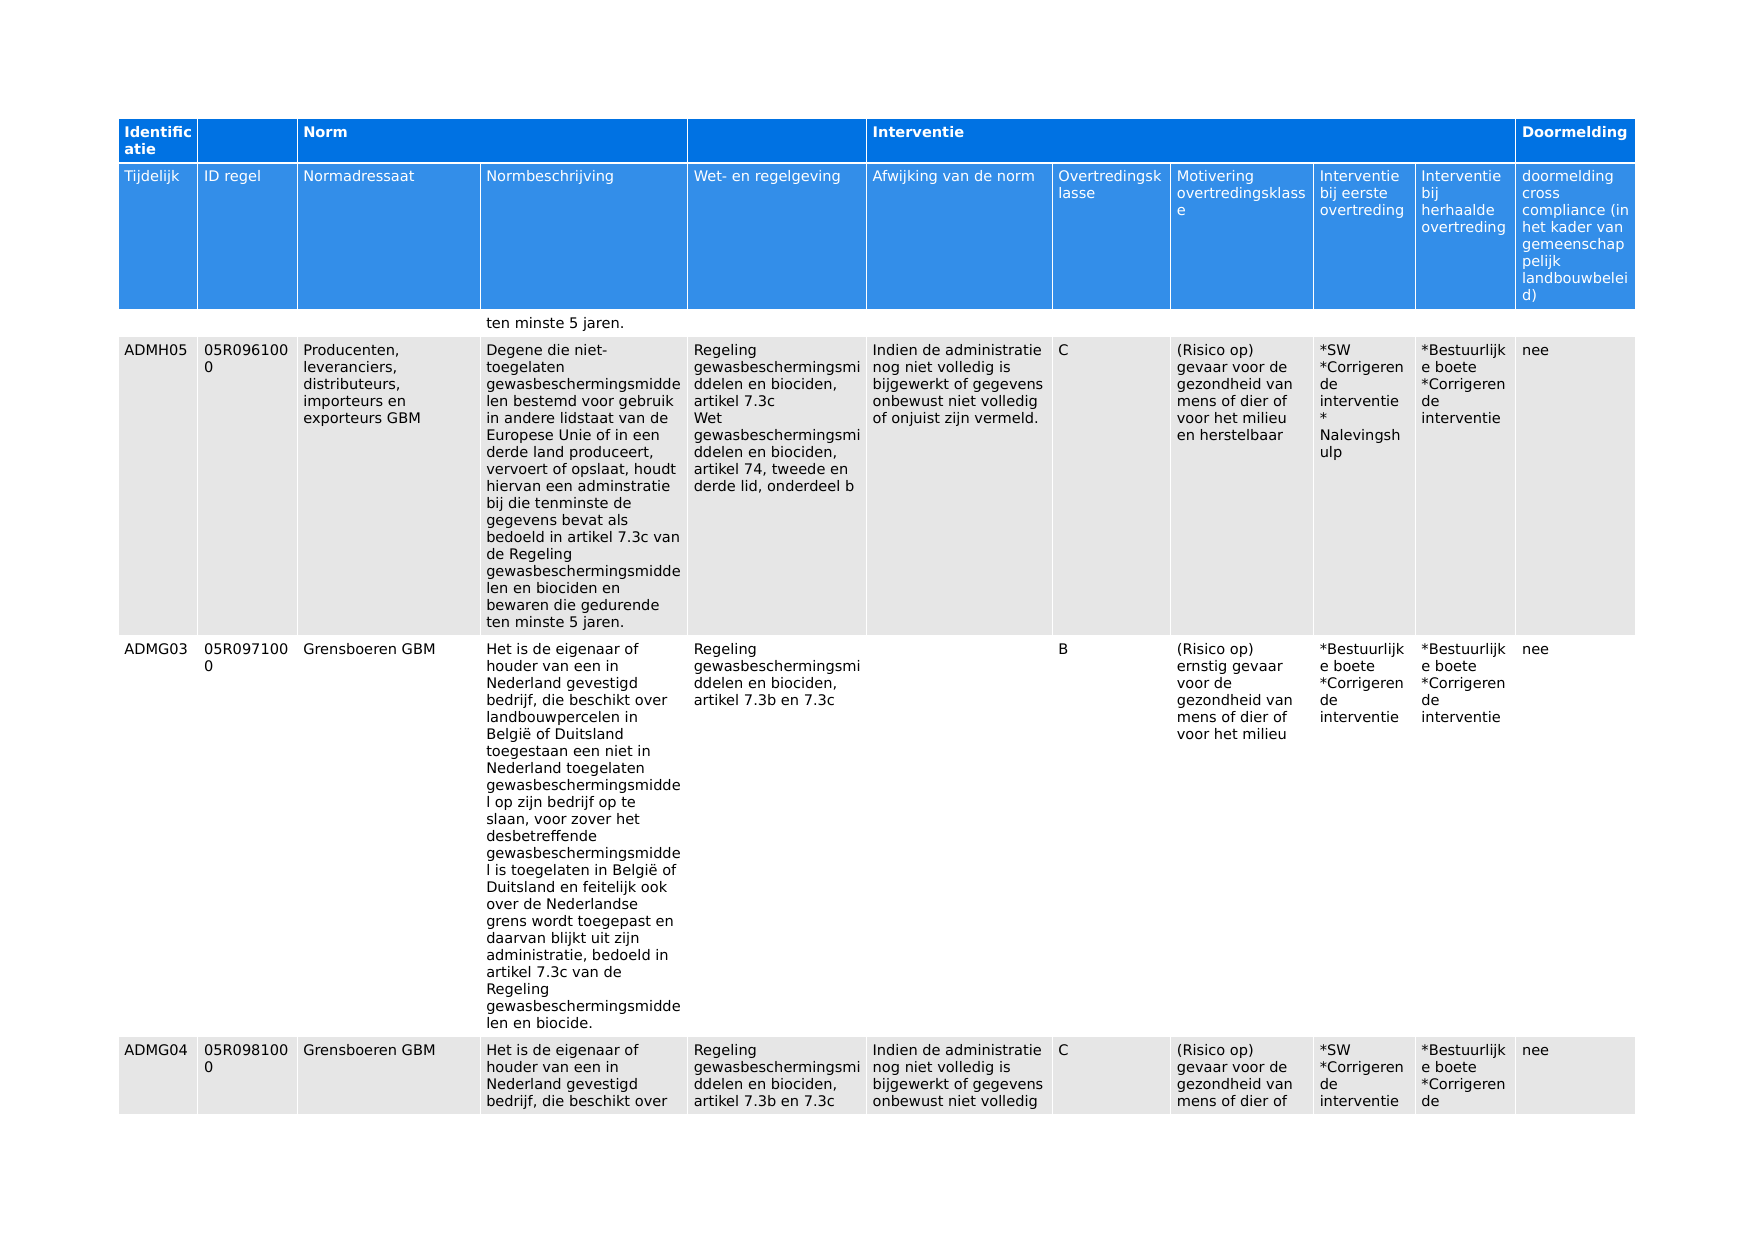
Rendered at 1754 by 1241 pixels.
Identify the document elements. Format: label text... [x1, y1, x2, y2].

table_cell Grensboeren GBM [298, 1037, 480, 1114]
table_cell Het is de eigenaar of houder van een in Nederland gevestigd bedrijf, die beschikt over landbouwpercelen in België of Duitsland toegestaan een niet in Nederland toegelaten gewasbeschermingsmiddel op zijn bedrijf op te slaan, voor zover het desbetreffende gewasbeschermingsmiddel is toegelaten in België of Duitsland en feitelijk ook over de Nederlandse grens wordt toegepast en daarvan blijkt uit zijn administratie, bedoeld in artikel 7.3c van de Regeling gewasbeschermingsmiddelen en biocide. [481, 636, 687, 1036]
table_cell [298, 310, 480, 336]
table_cell [119, 310, 197, 336]
table_cell Het is de eigenaar of houder van een in Nederland gevestigd bedrijf, die beschikt over [481, 1037, 687, 1114]
table_header Norm [298, 119, 687, 162]
table_cell Interventie bij eerste overtreding [1314, 164, 1415, 309]
table_cell *SW *Corrigerende interventie [1314, 1037, 1415, 1114]
table_cell [198, 310, 297, 336]
table_cell Interventie bij herhaalde overtreding [1416, 164, 1515, 309]
table_cell [1416, 310, 1515, 336]
table_cell [1314, 310, 1415, 336]
table_cell Regeling gewasbeschermingsmiddelen en biociden, artikel 7.3c Wet gewasbeschermingsmiddelen en biociden, artikel 74, tweede en derde lid, onderdeel b [688, 337, 866, 635]
table_cell *Bestuurlijke boete *Corrigerende interventie [1416, 636, 1515, 1036]
table_cell Afwijking van de norm [867, 164, 1052, 309]
table_cell ADMG03 [119, 636, 197, 1036]
table_cell Overtredingsklasse [1053, 164, 1170, 309]
table_header [688, 119, 866, 162]
table_cell doormelding cross compliance (in het kader van gemeenschappelijk landbouwbeleid) [1516, 164, 1635, 309]
table_cell nee [1516, 1037, 1635, 1114]
table_cell *Bestuurlijke boete *Corrigerende interventie [1314, 636, 1415, 1036]
table_cell Grensboeren GBM [298, 636, 480, 1036]
table_cell [1053, 310, 1170, 336]
table_cell (Risico op) gevaar voor de gezondheid van mens of dier of voor het milieu en herstelbaar [1171, 337, 1313, 635]
table_cell *SW *Corrigerende interventie * Nalevingshulp [1314, 337, 1415, 635]
table_header [198, 119, 297, 162]
table_cell Tijdelijk [119, 164, 197, 309]
table_cell ADMH05 [119, 337, 197, 635]
table_cell Regeling gewasbeschermingsmiddelen en biociden, artikel 7.3b en 7.3c [688, 636, 866, 1036]
table_cell Normadressaat [298, 164, 480, 309]
table_cell Indien de administratie nog niet volledig is bijgewerkt of gegevens onbewust niet volledig [867, 1037, 1052, 1114]
table_cell ADMG04 [119, 1037, 197, 1114]
table_cell (Risico op) ernstig gevaar voor de gezondheid van mens of dier of voor het milieu [1171, 636, 1313, 1036]
table_cell [867, 636, 1052, 1036]
table_cell Motivering overtredingsklasse [1171, 164, 1313, 309]
table_cell *Bestuurlijke boete *Corrigerende [1416, 1037, 1515, 1114]
table_header Interventie [867, 119, 1515, 162]
table_cell ten minste 5 jaren. [481, 310, 687, 336]
table_cell Normbeschrijving [481, 164, 687, 309]
table_cell Indien de administratie nog niet volledig is bijgewerkt of gegevens onbewust niet volledig of onjuist zijn vermeld. [867, 337, 1052, 635]
table_cell nee [1516, 337, 1635, 635]
table_cell nee [1516, 636, 1635, 1036]
table_cell Producenten, leveranciers, distributeurs, importeurs en exporteurs GBM [298, 337, 480, 635]
table_cell [1516, 310, 1635, 336]
table_cell Regeling gewasbeschermingsmiddelen en biociden, artikel 7.3b en 7.3c [688, 1037, 866, 1114]
table_cell B [1053, 636, 1170, 1036]
table_cell Wet- en regelgeving [688, 164, 866, 309]
table_cell C [1053, 1037, 1170, 1114]
table_cell 05R0961000 [198, 337, 297, 635]
table_cell [1171, 310, 1313, 336]
table_header Identificatie [119, 119, 197, 162]
table_cell (Risico op) gevaar voor de gezondheid van mens of dier of [1171, 1037, 1313, 1114]
table_cell *Bestuurlijke boete *Corrigerende interventie [1416, 337, 1515, 635]
table_cell ID regel [198, 164, 297, 309]
table_cell 05R0981000 [198, 1037, 297, 1114]
table_header Doormelding [1516, 119, 1635, 162]
table_cell [867, 310, 1052, 336]
table_cell [688, 310, 866, 336]
table_cell C [1053, 337, 1170, 635]
table_cell 05R0971000 [198, 636, 297, 1036]
table_cell Degene die niet-toegelaten gewasbeschermingsmiddelen bestemd voor gebruik in andere lidstaat van de Europese Unie of in een derde land produceert, vervoert of opslaat, houdt hiervan een adminstratie bij die tenminste de gegevens bevat als bedoeld in artikel 7.3c van de Regeling gewasbeschermingsmiddelen en biociden en bewaren die gedurende ten minste 5 jaren. [481, 337, 687, 635]
